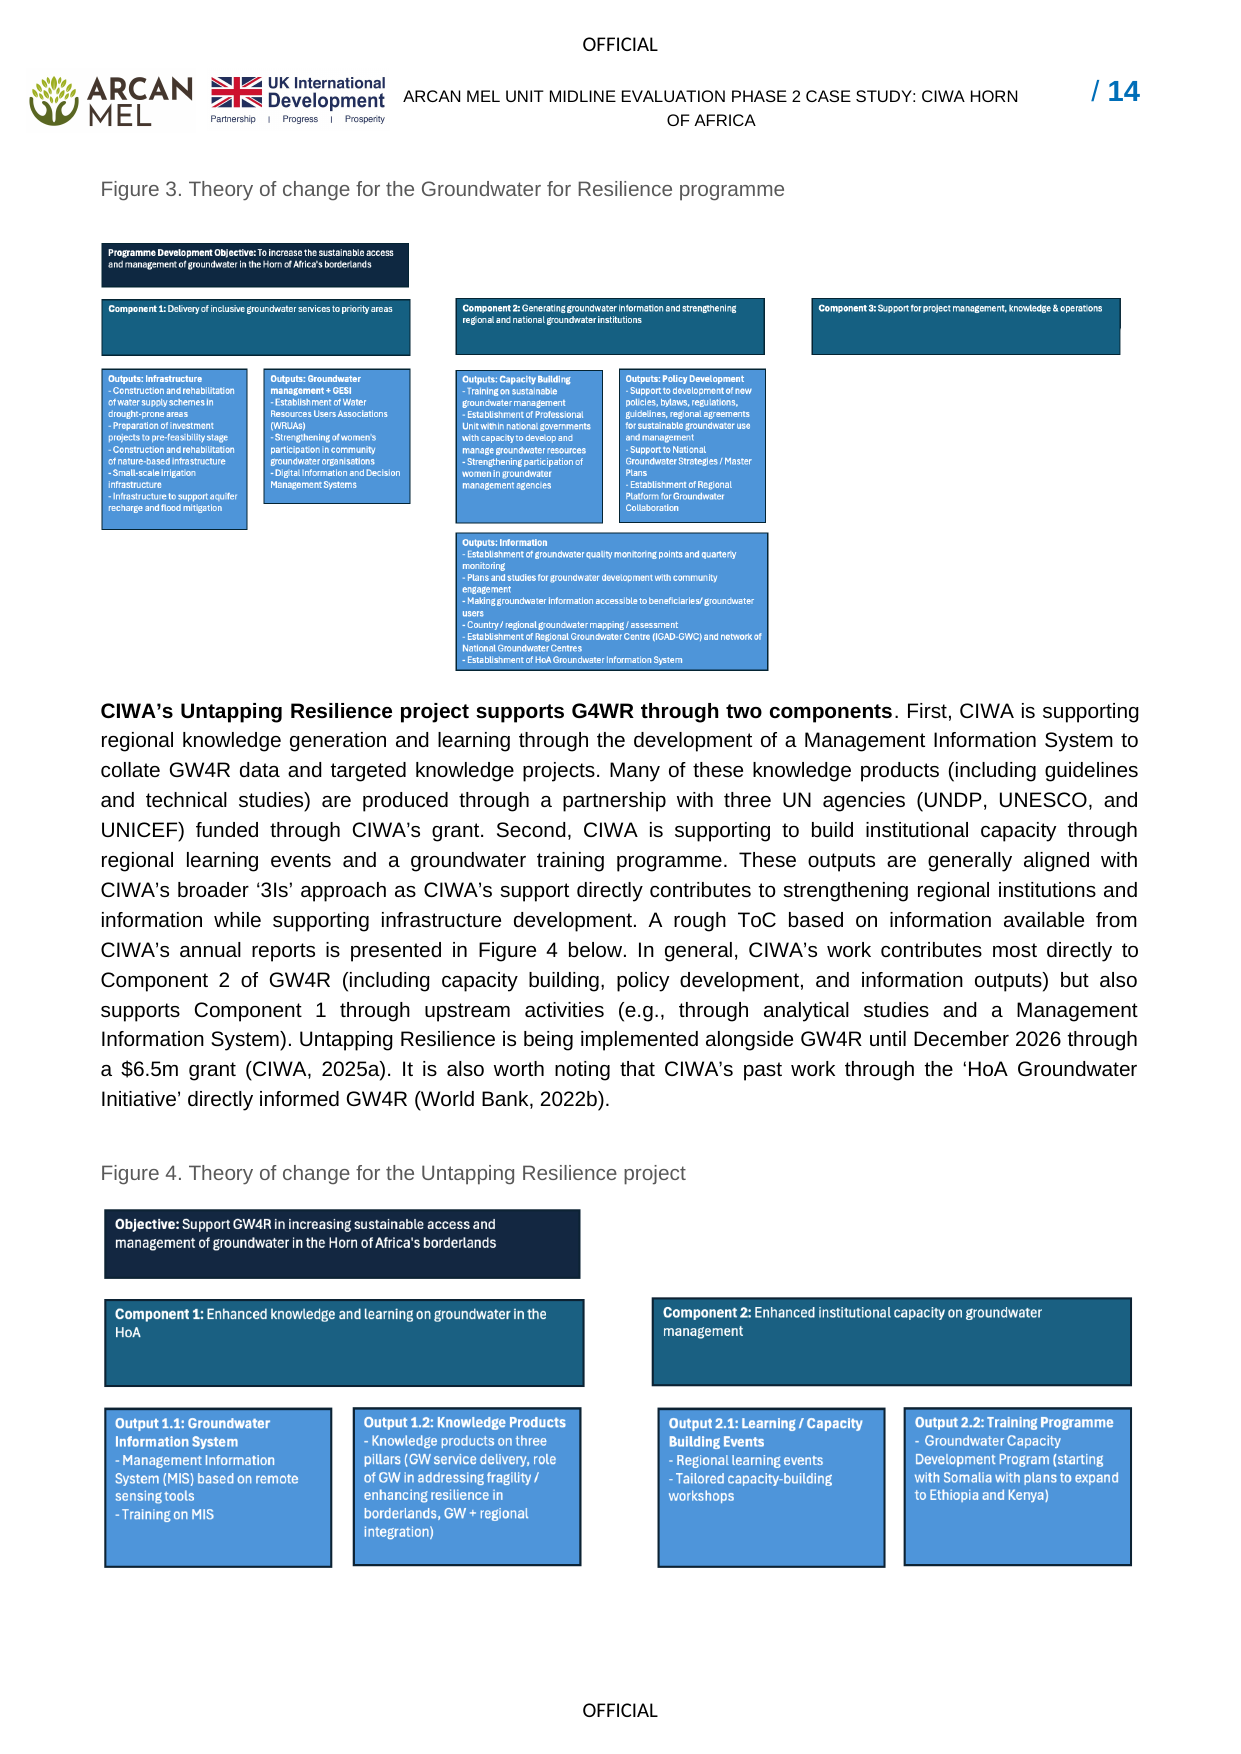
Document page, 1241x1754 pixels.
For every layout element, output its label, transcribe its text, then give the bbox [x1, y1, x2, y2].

text Figure 3. Theory of change for the Groundwater for Resilience programme [100, 177, 1140, 201]
text Figure 4. Theory of change for the Untapping Resilience project [100, 1161, 1140, 1185]
text CIWA’s Untapping Resilience project supports G4WR through two components. First, CIWA is supporting regional knowledge generation and learning through the development of a Management Information System to collate GW4R data and targeted knowledge projects. Many of these knowledge products (including guidelines and technical studies) are produced through a partnership with three UN agencies (UNDP, UNESCO, and UNICEF) funded through CIWA’s grant. Second, CIWA is supporting to build institutional capacity through regional learning events and a groundwater training programme. These outputs are generally aligned with CIWA’s broader ‘3Is’ approach as CIWA’s support directly contributes to strengthening regional institutions and information while supporting infrastructure development. A rough ToC based on information available from CIWA’s annual reports is presented in Figure 4 below. In general, CIWA’s work contributes most directly to Component 2 of GW4R (including capacity building, policy development, and information outputs) but also supports Component 1 through upstream activities (e.g., through analytical studies and a Management Information System). Untapping Resilience is being implemented alongside GW4R until December 2026 through a $6.5m grant (CIWA, 2025a). It is also worth noting that CIWA’s past work through the ‘HoA Groundwater Initiative’ directly informed GW4R (World Bank, 2022b). [100, 698, 1140, 1111]
